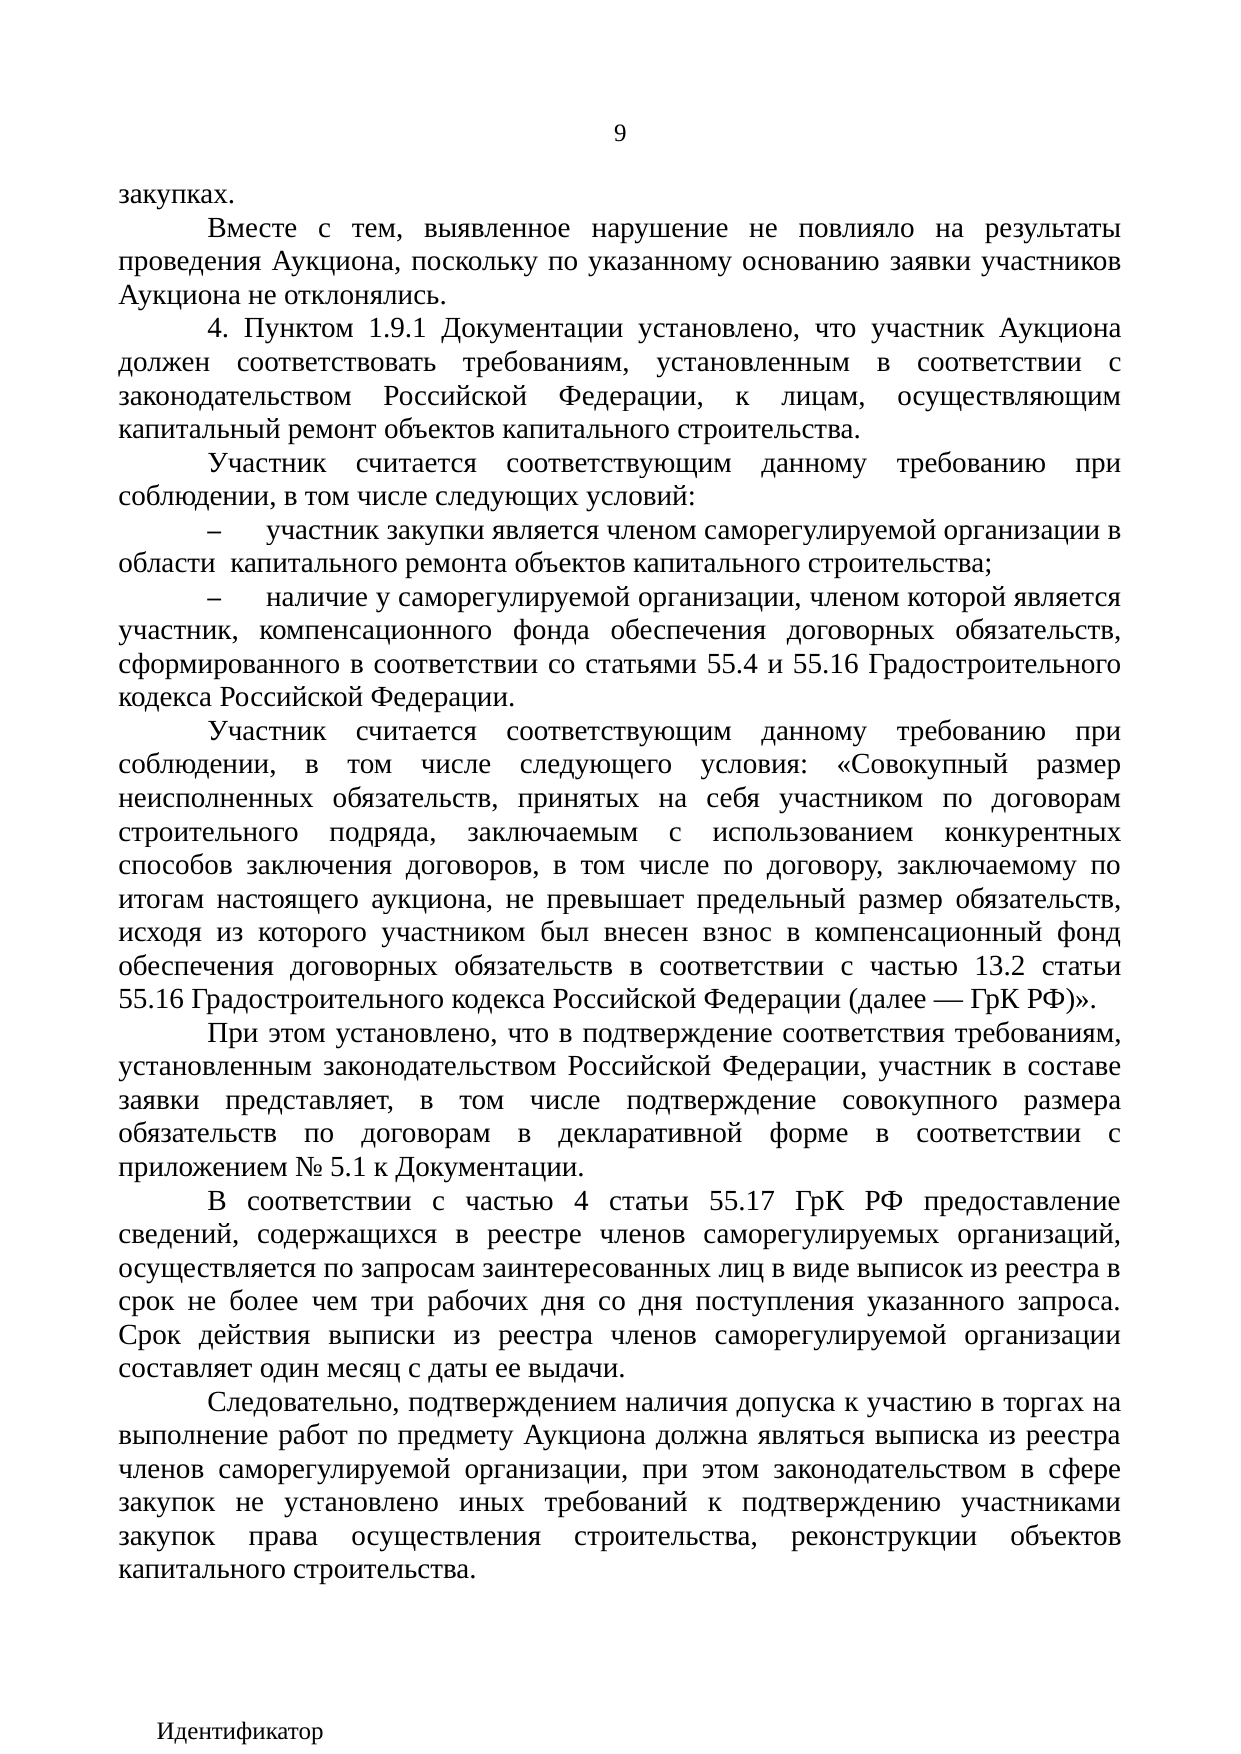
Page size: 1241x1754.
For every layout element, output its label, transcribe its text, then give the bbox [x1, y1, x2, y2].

text 4. Пунктом 1.9.1 Документации установлено, что участник Аукциона должен соответствовать требованиям, установленным в соответствии с законодательством Российской Федерации, к лицам, осуществляющим капитальный ремонт объектов капитального строительства. [118, 311, 1122, 445]
text При этом установлено, что в подтверждение соответствия требованиям, установленным законодательством Российской Федерации, участник в составе заявки представляет, в том числе подтверждение совокупного размера обязательств по договорам в декларативной форме в соответствии с приложением № 5.1 к Документации. [118, 1015, 1122, 1183]
text Следовательно, подтверждением наличия допуска к участию в торгах на выполнение работ по предмету Аукциона должна являться выписка из реестра членов саморегулируемой организации, при этом законодательством в сфере закупок не установлено иных требований к подтверждению участниками закупок права осуществления строительства, реконструкции объектов капитального строительства. [118, 1384, 1122, 1585]
text Участник считается соответствующим данному требованию при соблюдении, в том числе следующих условий: [118, 445, 1122, 512]
text Участник считается соответствующим данному требованию при соблюдении, в том числе следующего условия: «Совокупный размер неисполненных обязательств, принятых на себя участником по договорам строительного подряда, заключаемым с использованием конкурентных способов заключения договоров, в том числе по договору, заключаемому по итогам настоящего аукциона, не превышает предельный размер обязательств, исходя из которого участником был внесен взнос в компенсационный фонд обеспечения договорных обязательств в соответствии с частью 13.2 статьи 55.16 Градостроительного кодекса Российской Федерации (далее — ГрК РФ)». [118, 713, 1122, 1015]
list участник закупки является членом саморегулируемой организации в области капитального ремонта объектов капитального строительства; [118, 512, 1122, 579]
text Вместе с тем, выявленное нарушение не повлияло на результаты проведения Аукциона, поскольку по указанному основанию заявки участников Аукциона не отклонялись. [118, 210, 1122, 311]
text В соответствии с частью 4 статьи 55.17 ГрК РФ предоставление сведений, содержащихся в реестре членов саморегулируемых организаций, осуществляется по запросам заинтересованных лиц в виде выписок из реестра в срок не более чем три рабочих дня со дня поступления указанного запроса. Срок действия выписки из реестра членов саморегулируемой организации составляет один месяц с даты ее выдачи. [118, 1183, 1122, 1384]
list наличие у саморегулируемой организации, членом которой является участник, компенсационного фонда обеспечения договорных обязательств, сформированного в соответствии со статьями 55.4 и 55.16 Градостроительного кодекса Российской Федерации. [118, 579, 1122, 713]
text закупках. [118, 176, 1122, 210]
